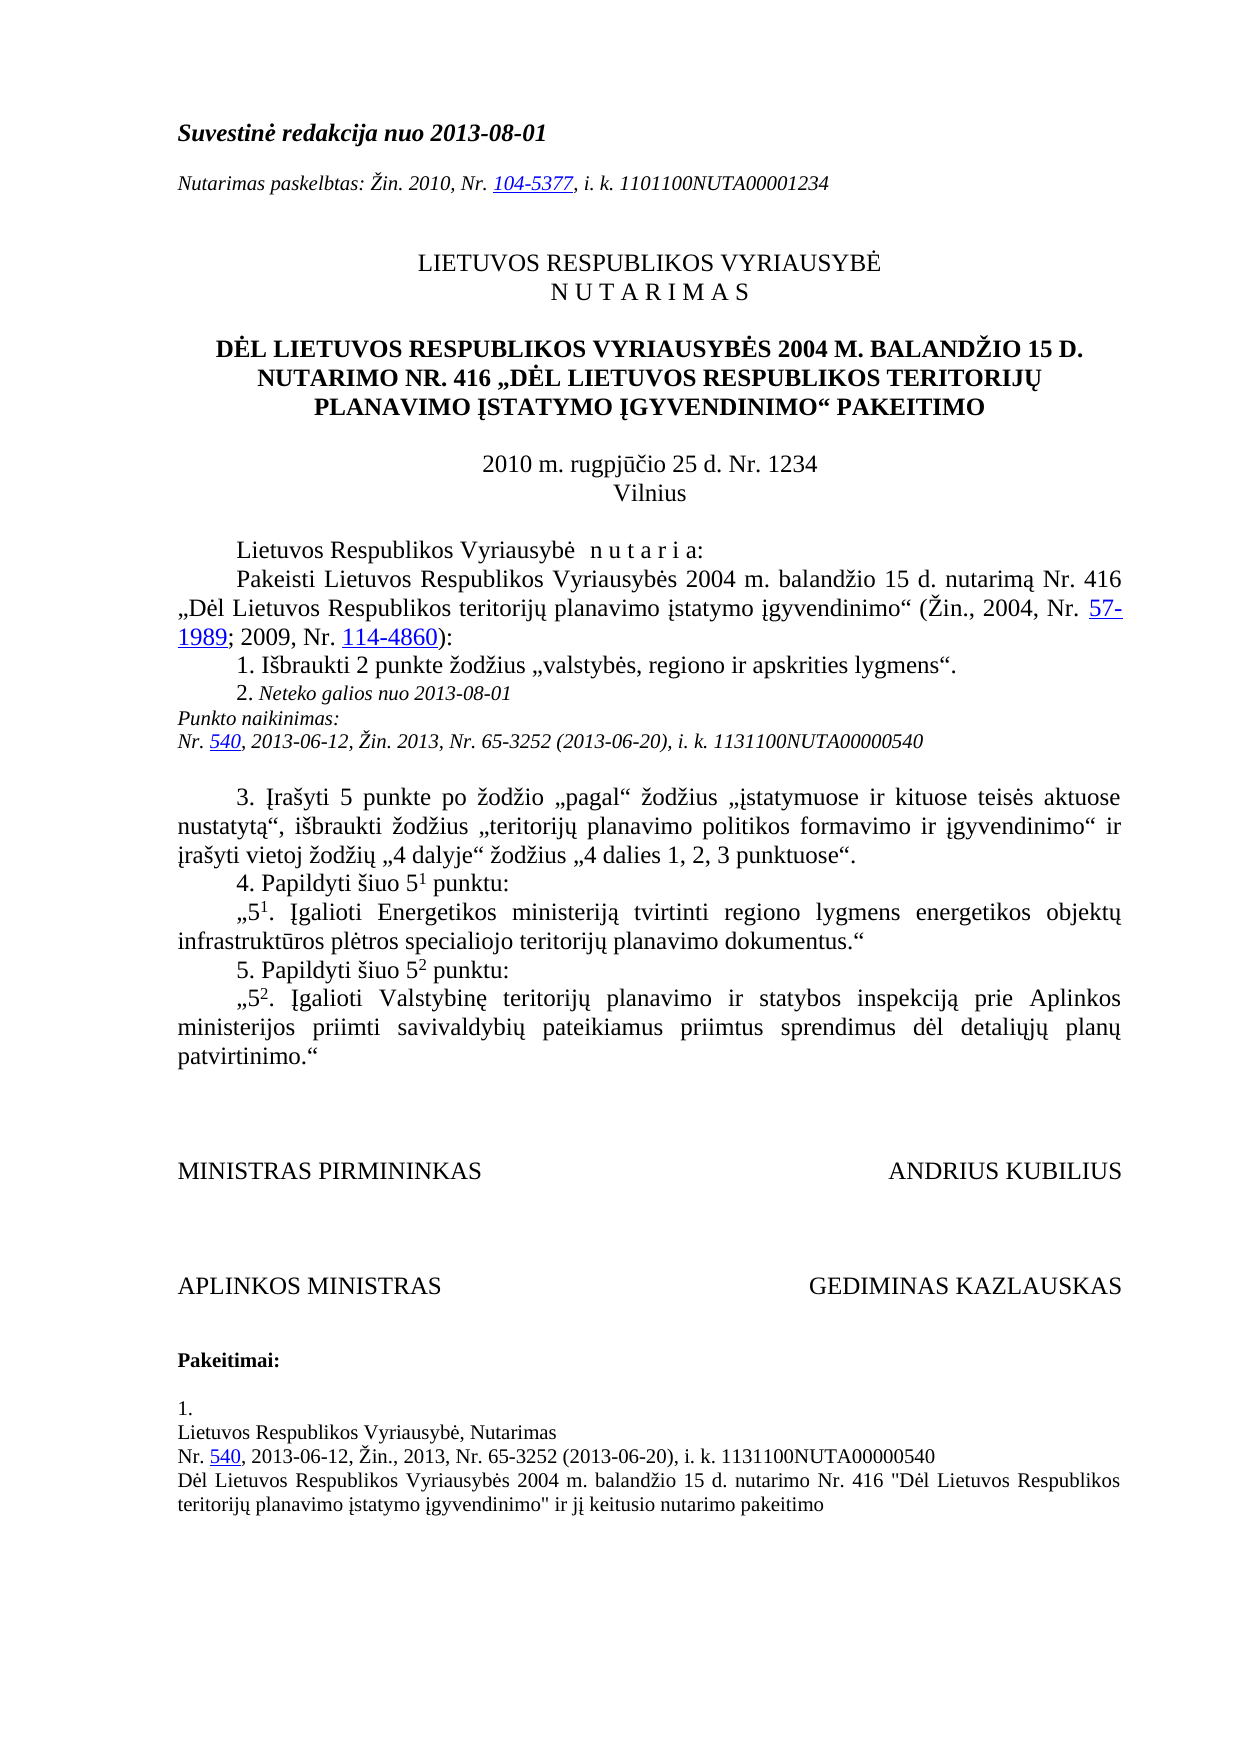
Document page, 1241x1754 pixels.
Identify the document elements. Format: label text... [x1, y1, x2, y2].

text Pakeitimai: [177, 1348, 1122, 1372]
text Lietuvos Respublikos Vyriausybė, Nutarimas [177, 1420, 1122, 1444]
text Lietuvos Respublikos Vyriausybė nutaria: [177, 535, 1122, 564]
text Nr. 540, 2013-06-12, Žin., 2013, Nr. 65-3252 (2013-06-20), i. k. 1131100NUTA00000540 [177, 1444, 1122, 1468]
text 1. Išbraukti 2 punkte žodžius „valstybės, regiono ir apskrities lygmens“. [177, 650, 1122, 679]
text Vilnius [177, 478, 1122, 507]
text 5. Papildyti šiuo 52 punktu: [177, 955, 1122, 983]
text 3. Įrašyti 5 punkte po žodžio „pagal“ žodžius „įstatymuose ir kituose teisės aktuose nustatytą“, išbraukti žodžius „teritorijų planavimo politikos formavimo ir įgyvendinimo“ ir įrašyti vietoj žodžių „4 dalyje“ žodžius „4 dalies 1, 2, 3 punktuose“. [177, 782, 1122, 868]
text MINISTRAS PIRMININKAS ANDRIUS KUBILIUS [177, 1156, 1122, 1185]
text 1. [177, 1396, 1122, 1420]
text NUTARIMAS [177, 277, 1122, 305]
text 4. Papildyti šiuo 51 punktu: [177, 868, 1122, 897]
text 2010 m. rugpjūčio 25 d. Nr. 1234 [177, 449, 1122, 478]
text Nr. 540, 2013-06-12, Žin. 2013, Nr. 65-3252 (2013-06-20), i. k. 1131100NUTA00000540 [177, 729, 1122, 753]
text „51. Įgalioti Energetikos ministeriją tvirtinti regiono lygmens energetikos objektų infrastruktūros plėtros specialiojo teritorijų planavimo dokumentus.“ [177, 897, 1122, 955]
text APLINKOS MINISTRAS GEDIMINAS KAZLAUSKAS [177, 1271, 1122, 1300]
text Nutarimas paskelbtas: Žin. 2010, Nr. 104-5377, i. k. 1101100NUTA00001234 [177, 171, 1122, 195]
text Pakeisti Lietuvos Respublikos Vyriausybės 2004 m. balandžio 15 d. nutarimą Nr. 416 „Dėl Lietuvos Respublikos teritorijų planavimo įstatymo įgyvendinimo“ (Žin., 2004, Nr. 57-1989; 2009, Nr. 114-4860): [177, 564, 1122, 650]
text „52. Įgalioti Valstybinę teritorijų planavimo ir statybos inspekciją prie Aplinkos ministerijos priimti savivaldybių pateikiamus priimtus sprendimus dėl detaliųjų planų patvirtinimo.“ [177, 983, 1122, 1070]
text Punkto naikinimas: [177, 705, 1122, 729]
text Lietuvos Respublikos Vyriausybė [177, 248, 1122, 277]
text Dėl Lietuvos Respublikos Vyriausybės 2004 m. balandžio 15 d. nutarimo Nr. 416 "Dėl Lietuvos Respublikos teritorijų planavimo įstatymo įgyvendinimo" ir jį keitusio nutarimo pakeitimo [177, 1468, 1122, 1516]
text Suvestinė redakcija nuo 2013-08-01 [177, 118, 1122, 147]
text 2. Neteko galios nuo 2013-08-01 [177, 679, 1122, 705]
text DĖL LIETUVOS RESPUBLIKOS VYRIAUSYBĖS 2004 M. BALANDŽIO 15 D. NUTARIMO NR. 416 „DĖL LIETUVOS RESPUBLIKOS TERITORIJŲ PLANAVIMO ĮSTATYMO ĮGYVENDINIMO“ PAKEITIMO [177, 334, 1122, 420]
